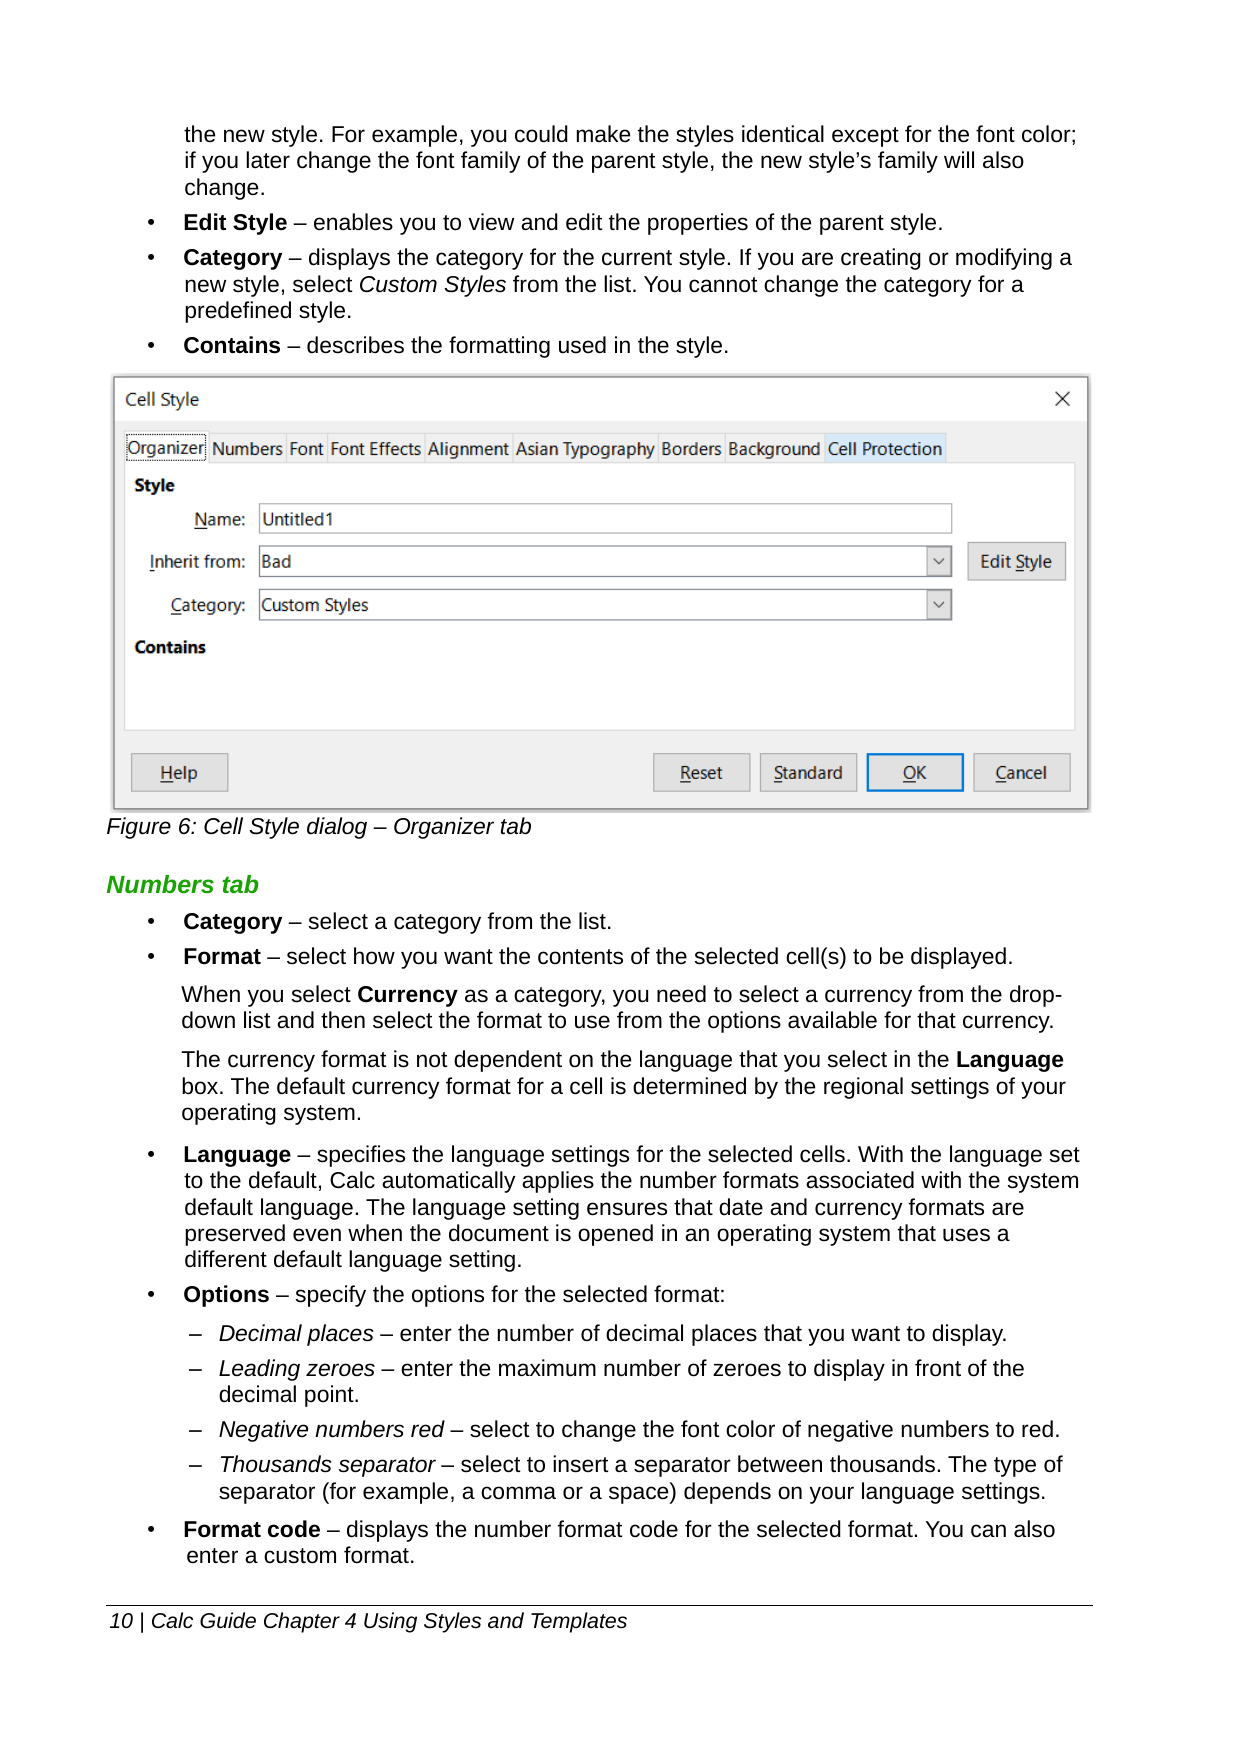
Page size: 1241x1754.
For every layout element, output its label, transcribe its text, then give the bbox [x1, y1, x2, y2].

list Negative numbers red – select to change the font color of negative numbers to red. [189, 1416, 1093, 1443]
list Leading zeroes – enter the maximum number of zeroes to display in front of the decimal point. [189, 1355, 1093, 1407]
list Contains – describes the formatting used in the style. [144, 329, 1093, 361]
picture [110, 373, 1092, 813]
list Options – specify the options for the selected format: [144, 1278, 1093, 1311]
list Language – specifies the language settings for the selected cells. With the language set to the default, Calc automatically applies the number formats associated with the system default language. The language setting ensures that date and currency formats are preserved even when the document is opened in an operating system that uses a different default language setting. [144, 1138, 1093, 1272]
list Decimal places – enter the number of decimal places that you want to display. [189, 1319, 1093, 1346]
list Format code – displays the number format code for the selected format. You can also enter a custom format. [144, 1513, 1093, 1572]
text Figure 6: Cell Style dialog – Organizer tab [106, 373, 1095, 839]
list Edit Style – enables you to view and edit the properties of the parent style. [144, 206, 1093, 235]
text The currency format is not dependent on the language that you select in the Language box. The default currency format for a cell is determined by the regional settings of your operating system. [181, 1046, 1093, 1125]
text When you select Currency as a category, you need to select a currency from the drop-down list and then select the format to use from the options available for that currency. [181, 981, 1093, 1034]
list Thousands separator – select to insert a separator between thousands. The type of separator (for example, a comma or a space) depends on your language settings. [189, 1451, 1093, 1504]
list Category – select a category from the list. [144, 905, 1093, 934]
subtitle Numbers tab [106, 870, 1093, 899]
list the new style. For example, you could make the styles identical except for the font color; if you later change the font family of the parent style, the new style’s family will also change. [144, 118, 1093, 200]
list Format – select how you want the contents of the selected cell(s) to be displayed. [144, 940, 1093, 972]
list Category – displays the category for the current style. If you are creating or modifying a new style, select Custom Styles from the list. You cannot change the category for a predefined style. [144, 241, 1093, 323]
